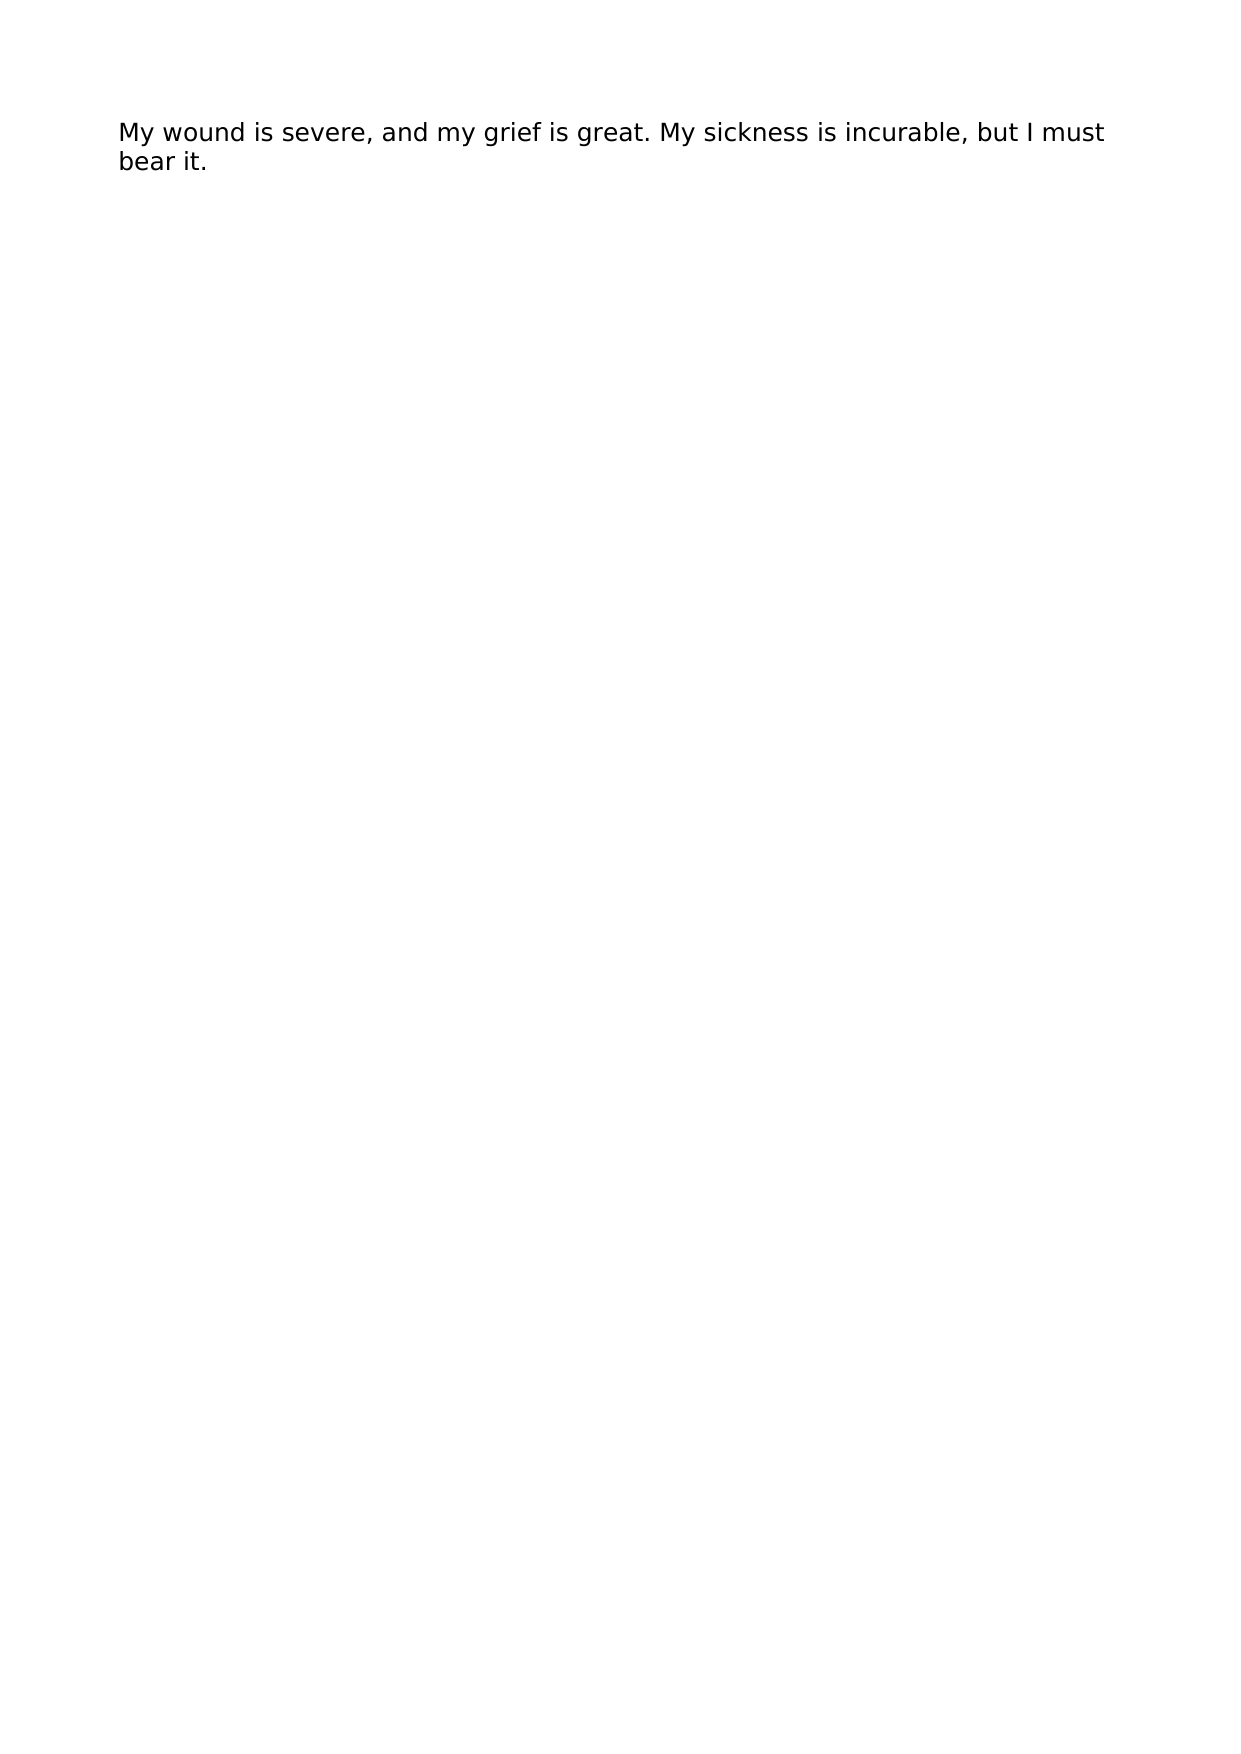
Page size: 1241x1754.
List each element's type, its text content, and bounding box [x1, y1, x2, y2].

text My wound is severe, and my grief is great. My sickness is incurable, but I must bear it. [118, 118, 1122, 176]
